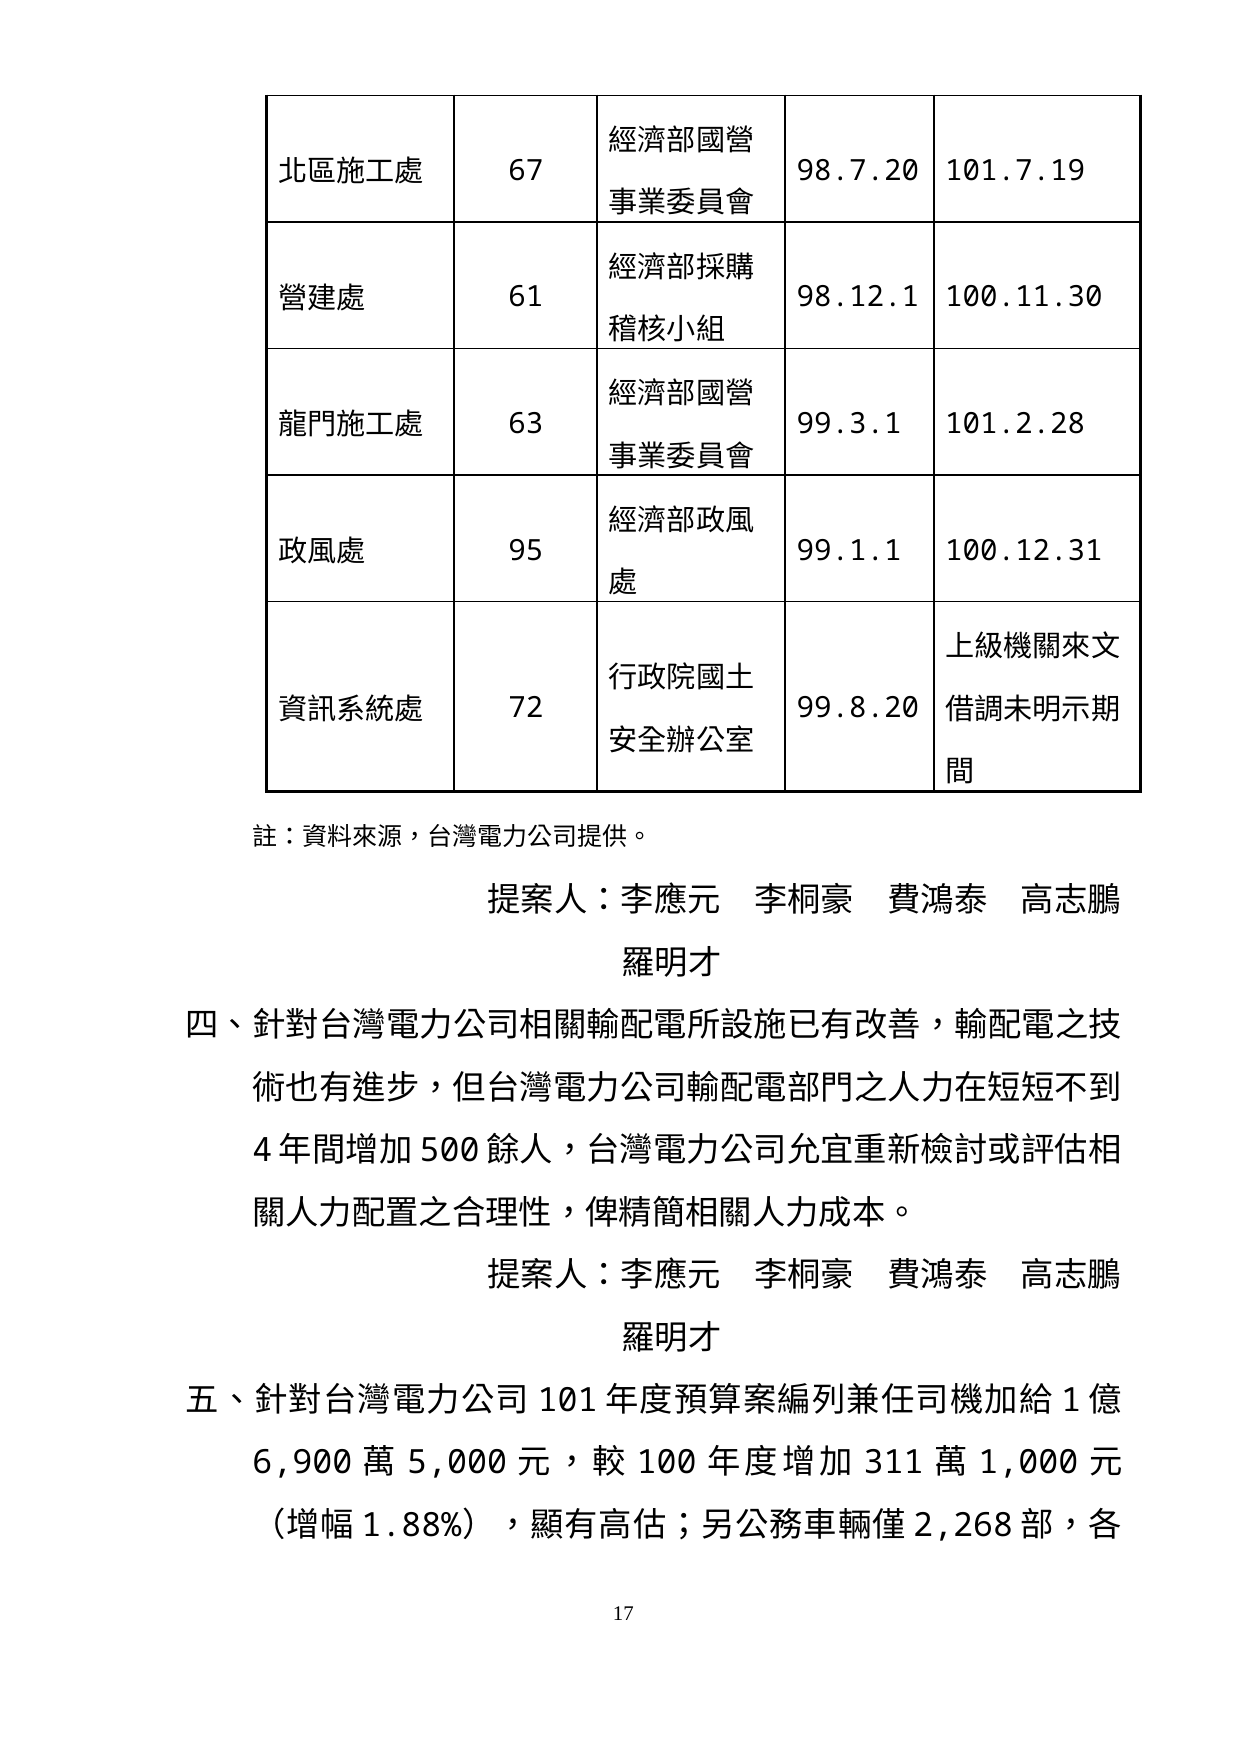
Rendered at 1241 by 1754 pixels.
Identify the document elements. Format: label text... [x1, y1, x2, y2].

table_cell 上級機關來文借調未明示期間 [935, 602, 1139, 790]
table_cell 經濟部國營事業委員會 [598, 349, 784, 474]
table_cell 北區施工處 [268, 96, 453, 221]
table_cell 98.7.20 [786, 96, 933, 221]
table_cell 101.2.28 [935, 349, 1139, 474]
table_cell 龍門施工處 [268, 349, 453, 474]
table_cell 61 [455, 223, 596, 348]
table_cell 95 [455, 476, 596, 601]
text 四、針對台灣電力公司相關輸配電所設施已有改善，輸配電之技術也有進步，但台灣電力公司輸配電部門之人力在短短不到4年間增加500餘人，台灣電力公司允宜重新檢討或評估相關人力配置之合理性，俾精簡相關人力成本。 [185, 980, 1122, 1230]
table_cell 101.7.19 [935, 96, 1139, 221]
table_cell 營建處 [268, 223, 453, 348]
table_cell 經濟部政風處 [598, 476, 784, 601]
text 提案人：李應元 李桐豪 費鴻泰 高志鵬 羅明才 [487, 855, 1128, 980]
table_cell 99.8.20 [786, 602, 933, 790]
text 提案人：李應元 李桐豪 費鴻泰 高志鵬 羅明才 [487, 1230, 1128, 1355]
table_cell 經濟部採購稽核小組 [598, 223, 784, 348]
text 註：資料來源，台灣電力公司提供。 [243, 793, 1122, 855]
table_cell 100.12.31 [935, 476, 1139, 601]
table_cell 63 [455, 349, 596, 474]
table_cell 72 [455, 602, 596, 790]
table_cell 100.11.30 [935, 223, 1139, 348]
table_cell 67 [455, 96, 596, 221]
table_cell 經濟部國營事業委員會 [598, 96, 784, 221]
table_cell 行政院國土安全辦公室 [598, 602, 784, 790]
table_cell 政風處 [268, 476, 453, 601]
table_cell 99.1.1 [786, 476, 933, 601]
text 五、針對台灣電力公司101年度預算案編列兼任司機加給1億6,900萬5,000元，較100年度增加311萬1,000元（增幅1.88%），顯有高估；另公務車輛僅2,268部，各 [185, 1355, 1122, 1543]
table_cell 99.3.1 [786, 349, 933, 474]
table_cell 資訊系統處 [268, 602, 453, 790]
table_cell 98.12.1 [786, 223, 933, 348]
